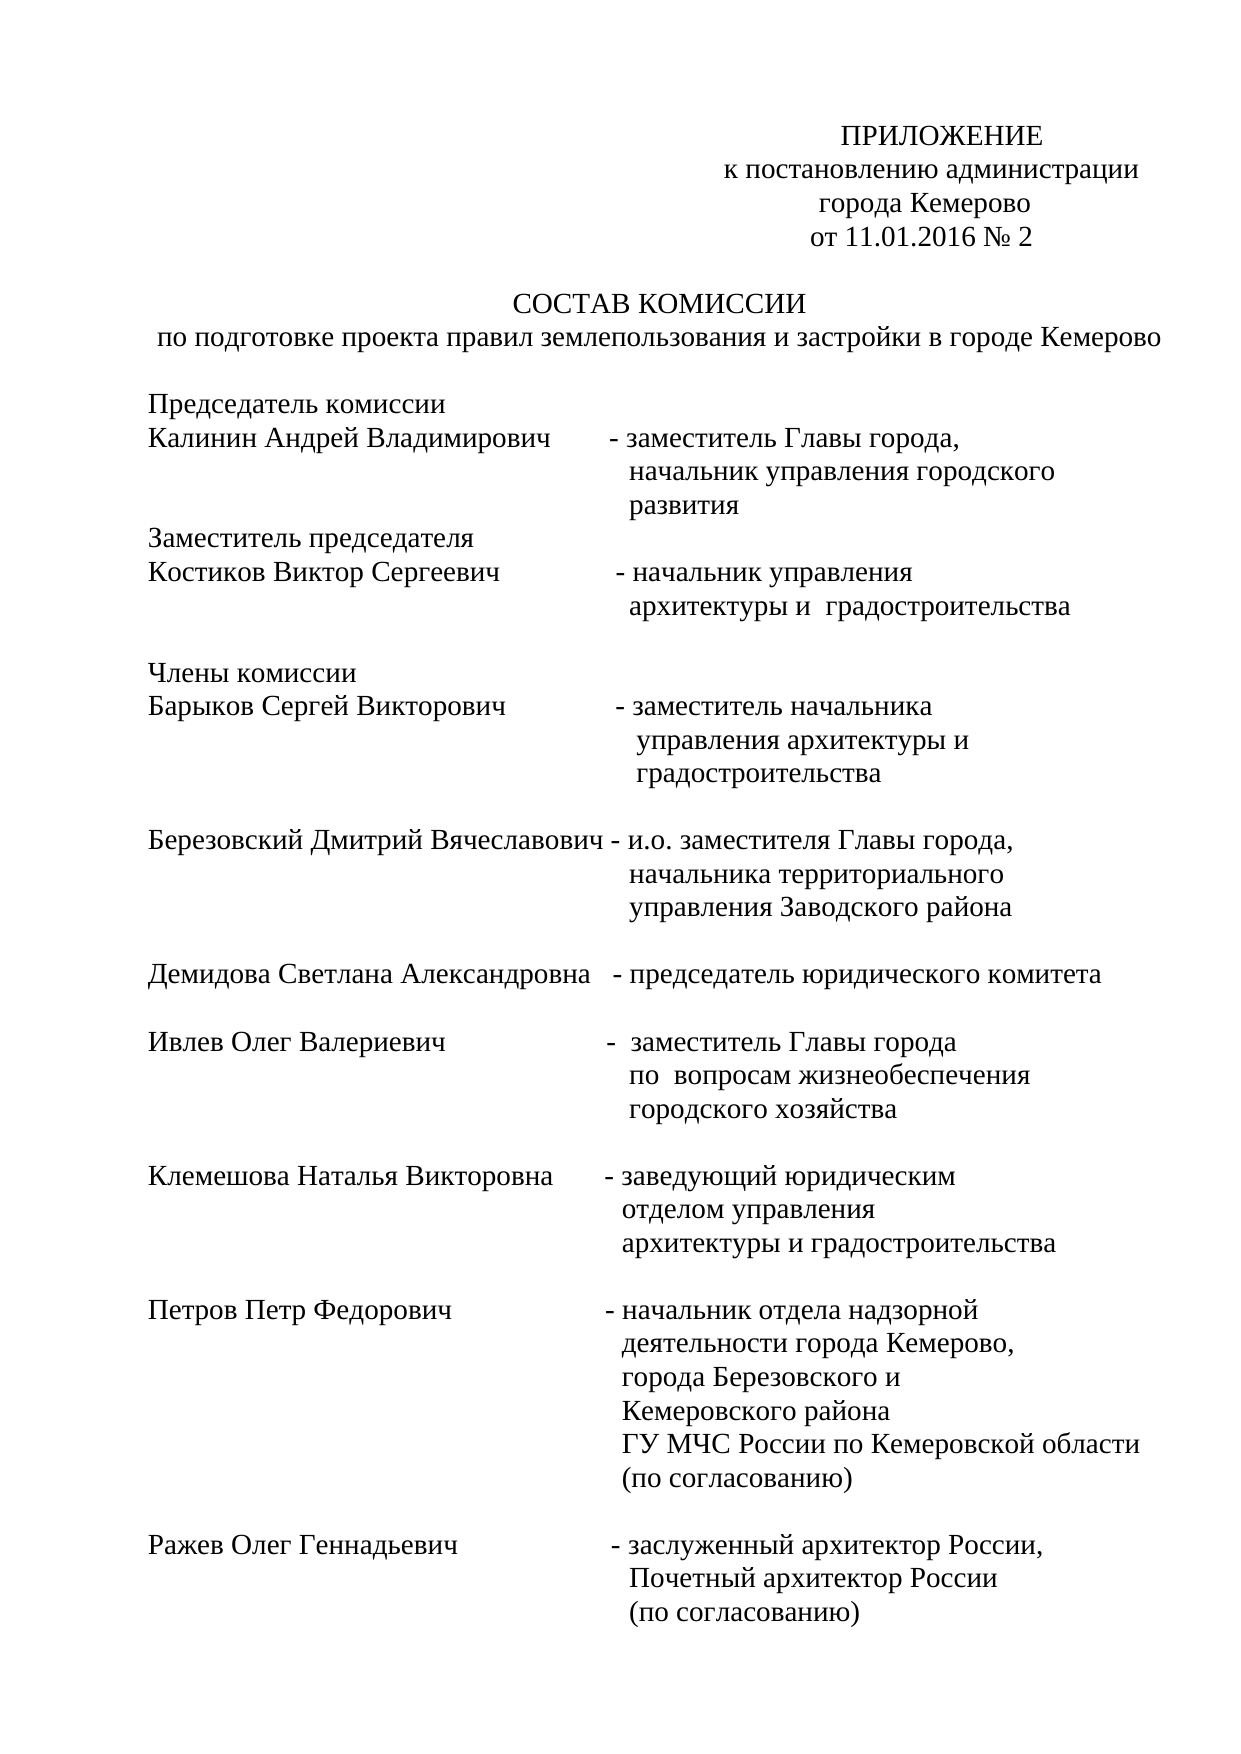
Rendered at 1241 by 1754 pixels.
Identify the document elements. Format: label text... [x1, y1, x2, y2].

text Демидова Светлана Александровна - председатель юридического комитета [148, 957, 1152, 990]
text архитектуры и градостроительства [148, 1225, 1152, 1258]
text начальника территориального [148, 856, 1152, 889]
text управления Заводского района [148, 889, 1152, 923]
text отделом управления [148, 1191, 1152, 1225]
text Клемешова Наталья Викторовна - заведующий юридическим [148, 1158, 1152, 1191]
text города Кемерово [738, 185, 1152, 219]
text Председатель комиссии [148, 386, 1152, 420]
text Калинин Андрей Владимирович - заместитель Главы города, [148, 420, 1152, 453]
text города Березовского и [148, 1359, 1152, 1393]
text к постановлению администрации [148, 152, 1152, 185]
text СОСТАВ КОМИССИИ [148, 286, 1170, 319]
text Кемеровского района [148, 1393, 1152, 1426]
text управления архитектуры и [148, 722, 1152, 755]
text Заместитель председателя [148, 521, 1152, 554]
text Березовский Дмитрий Вячеславович - и.о. заместителя Главы города, [148, 822, 1152, 856]
text по подготовке проекта правил землепользования и застройки в городе Кемерово [148, 319, 1170, 353]
text ПРИЛОЖЕНИЕ [148, 118, 1152, 152]
text Барыков Сергей Викторович - заместитель начальника [148, 688, 1152, 722]
text развития [148, 487, 1152, 521]
text Ражев Олег Геннадьевич - заслуженный архитектор России, [148, 1527, 1152, 1560]
text Петров Петр Федорович - начальник отдела надзорной [148, 1292, 1152, 1326]
text градостроительства [148, 755, 1152, 789]
text (по согласованию) [148, 1594, 1181, 1627]
text от 11.01.2016 № 2 [664, 219, 1152, 252]
text (по согласованию) [148, 1460, 1181, 1493]
text начальник управления городского [148, 453, 1152, 487]
text деятельности города Кемерово, [148, 1326, 1152, 1359]
text Ивлев Олег Валериевич - заместитель Главы города [148, 1024, 1152, 1057]
text по вопросам жизнеобеспечения [148, 1057, 1152, 1091]
text Почетный архитектор России [148, 1560, 1152, 1594]
title Члены комиссии [148, 655, 1152, 688]
title Костиков Виктор Сергеевич - начальник управления [148, 554, 1152, 588]
text ГУ МЧС России по Кемеровской области [148, 1426, 1152, 1460]
text городского хозяйства [148, 1091, 1152, 1124]
title архитектуры и градостроительства [148, 588, 1152, 621]
